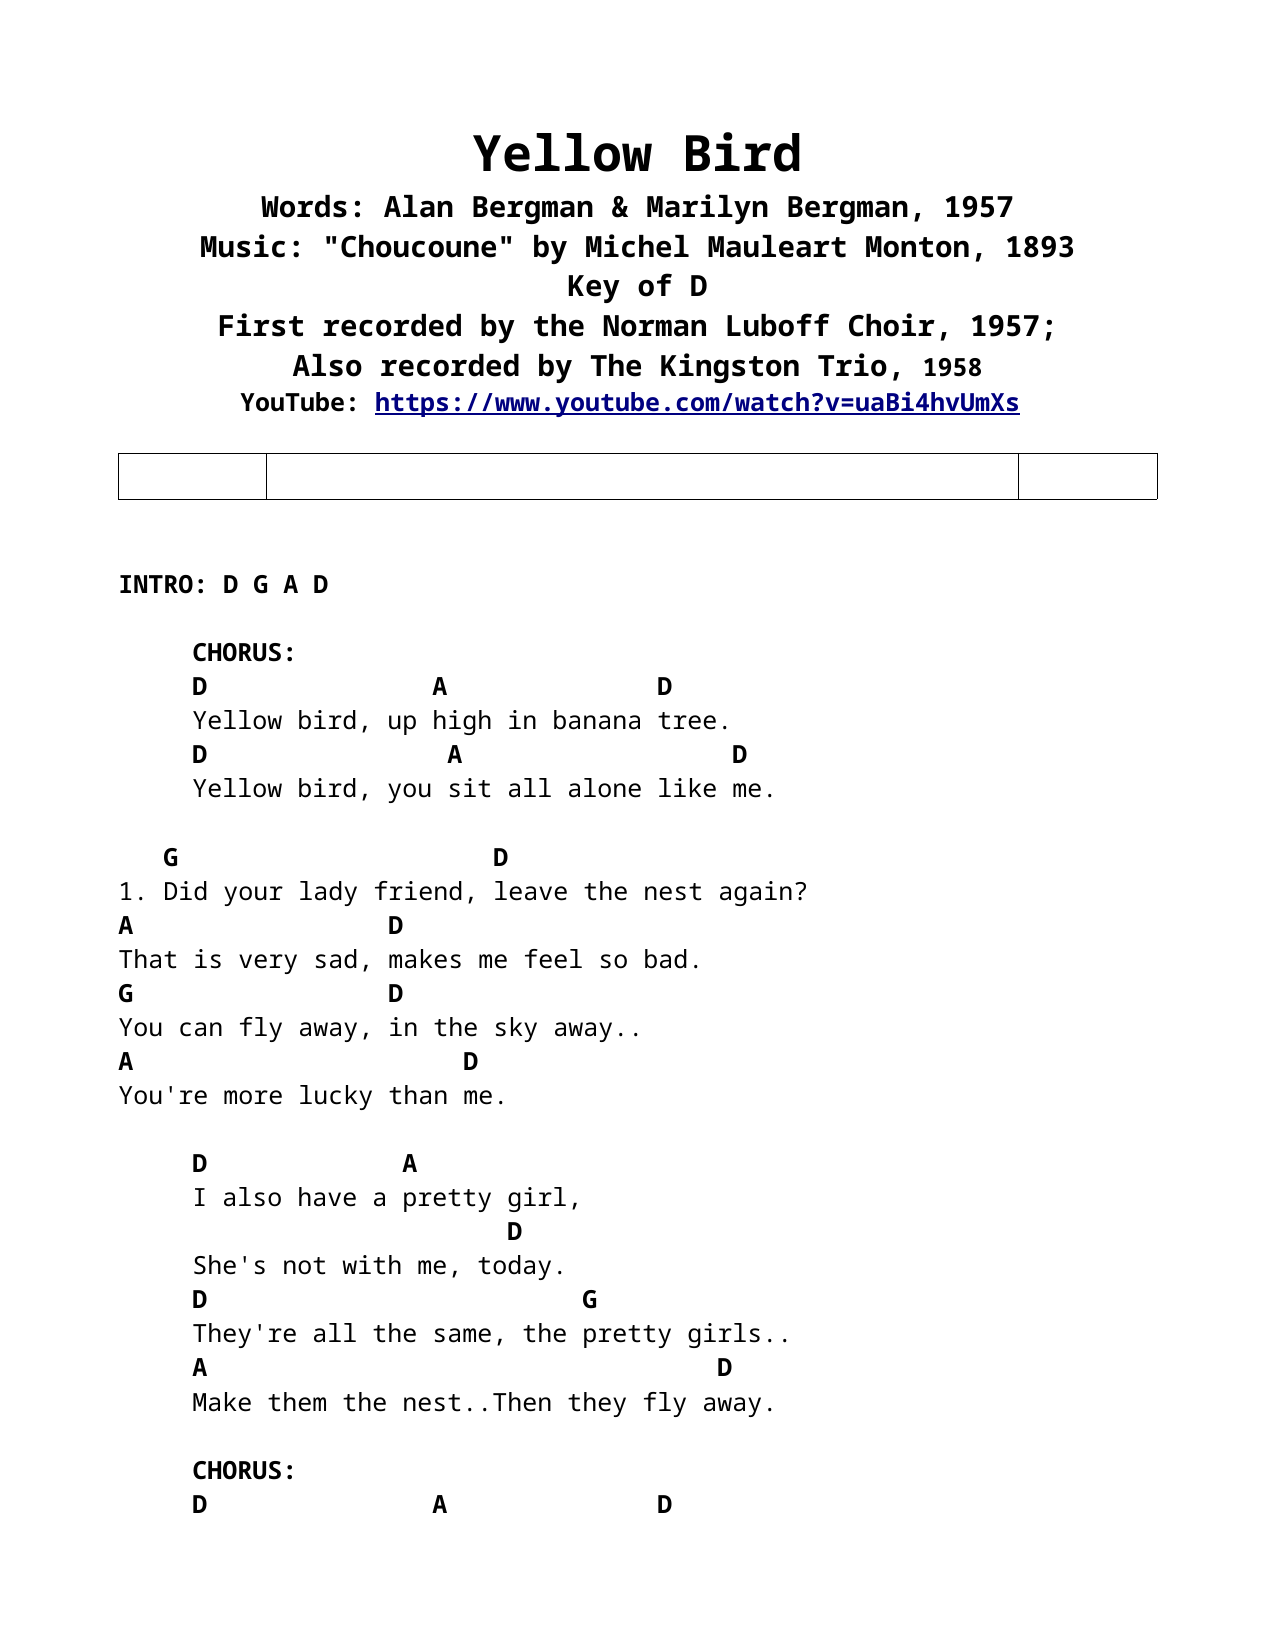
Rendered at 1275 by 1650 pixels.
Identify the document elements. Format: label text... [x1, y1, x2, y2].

text YouTube: https://www.youtube.com/watch?v=uaBi4hvUmXs [118, 385, 1157, 419]
text Yellow bird, up high in banana tree. [192, 703, 1157, 737]
text CHORUS: [192, 635, 1157, 669]
text Words: Alan Bergman & Marilyn Bergman, 1957 [118, 186, 1157, 226]
text D A D [192, 737, 1157, 771]
table_header [1019, 454, 1157, 498]
text D [192, 1214, 1157, 1248]
text D G [192, 1282, 1157, 1316]
text G D [118, 975, 1157, 1009]
text That is very sad, makes me feel so bad. [118, 941, 1157, 975]
text Key of D [118, 266, 1157, 305]
text Yellow Bird [118, 118, 1157, 186]
text Also recorded by The Kingston Trio, 1958 [118, 345, 1157, 385]
text G D [118, 839, 1157, 873]
text She's not with me, today. [192, 1248, 1157, 1282]
table_header [267, 454, 1018, 498]
text 1. Did your lady friend, leave the nest again? [118, 873, 1157, 907]
text They're all the same, the pretty girls.. [192, 1316, 1157, 1350]
text CHORUS: [192, 1452, 1157, 1486]
text Make them the nest..Then they fly away. [192, 1384, 1157, 1418]
text You're more lucky than me. [118, 1078, 1157, 1112]
text Yellow bird, you sit all alone like me. [192, 771, 1157, 805]
text A D [192, 1350, 1157, 1384]
text D A D [192, 669, 1157, 703]
text You can fly away, in the sky away.. [118, 1009, 1157, 1043]
table_header [119, 454, 266, 498]
text Music: "Choucoune" by Michel Mauleart Monton, 1893 [118, 226, 1157, 266]
text I also have a pretty girl, [192, 1180, 1157, 1214]
text D A [192, 1146, 1157, 1180]
text INTRO: D G A D [118, 567, 1157, 601]
text D A D [192, 1486, 1157, 1520]
text A D [118, 907, 1157, 941]
text First recorded by the Norman Luboff Choir, 1957; [118, 305, 1157, 345]
text A D [118, 1043, 1157, 1078]
